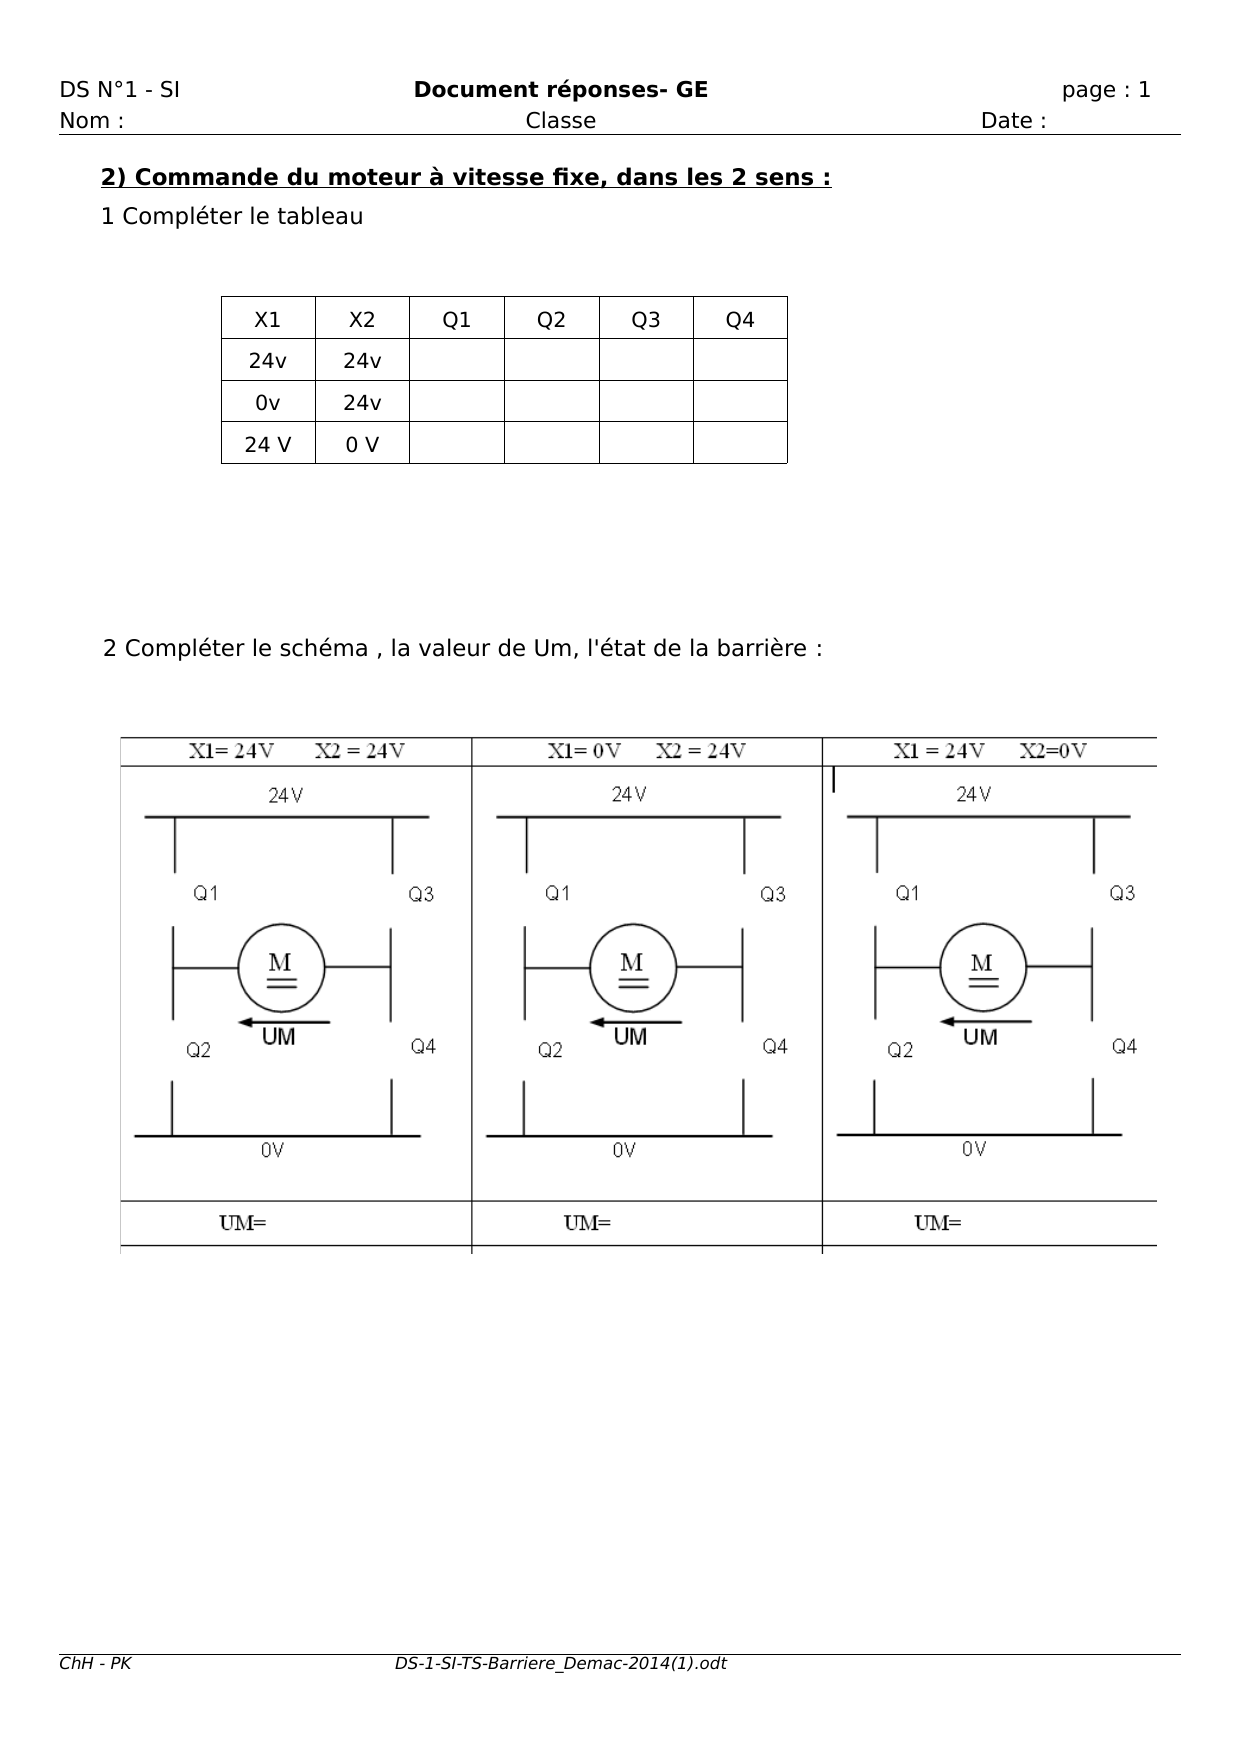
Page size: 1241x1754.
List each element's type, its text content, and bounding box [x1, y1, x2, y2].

table_cell [505, 381, 599, 421]
table_header Q2 [505, 297, 599, 338]
table_cell [505, 339, 599, 379]
table_cell [600, 422, 693, 463]
list 1 Compléter le tableau [59, 203, 1181, 229]
table_cell [694, 339, 787, 379]
list 2) Commande du moteur à vitesse fixe, dans les 2 sens : [59, 164, 1181, 190]
table_cell 0 V [316, 422, 409, 463]
table_header X1 [222, 297, 315, 338]
table_header Q1 [410, 297, 504, 338]
table_cell 0v [222, 381, 315, 421]
list 2 Compléter le schéma , la valeur de Um, l'état de la barrière : [59, 635, 1181, 661]
table_cell [600, 339, 693, 379]
table_header Q3 [600, 297, 693, 338]
table_cell [410, 339, 504, 379]
table_cell [410, 422, 504, 463]
table_cell 24 V [222, 422, 315, 463]
table_cell [694, 422, 787, 463]
table_cell [694, 381, 787, 421]
table_header Q4 [694, 297, 787, 338]
table_cell 24v [222, 339, 315, 379]
table_cell [505, 422, 599, 463]
table_cell [600, 381, 693, 421]
table_cell 24v [316, 381, 409, 421]
picture [120, 686, 1157, 1254]
table_cell [410, 381, 504, 421]
table_header X2 [316, 297, 409, 338]
table_cell 24v [316, 339, 409, 379]
